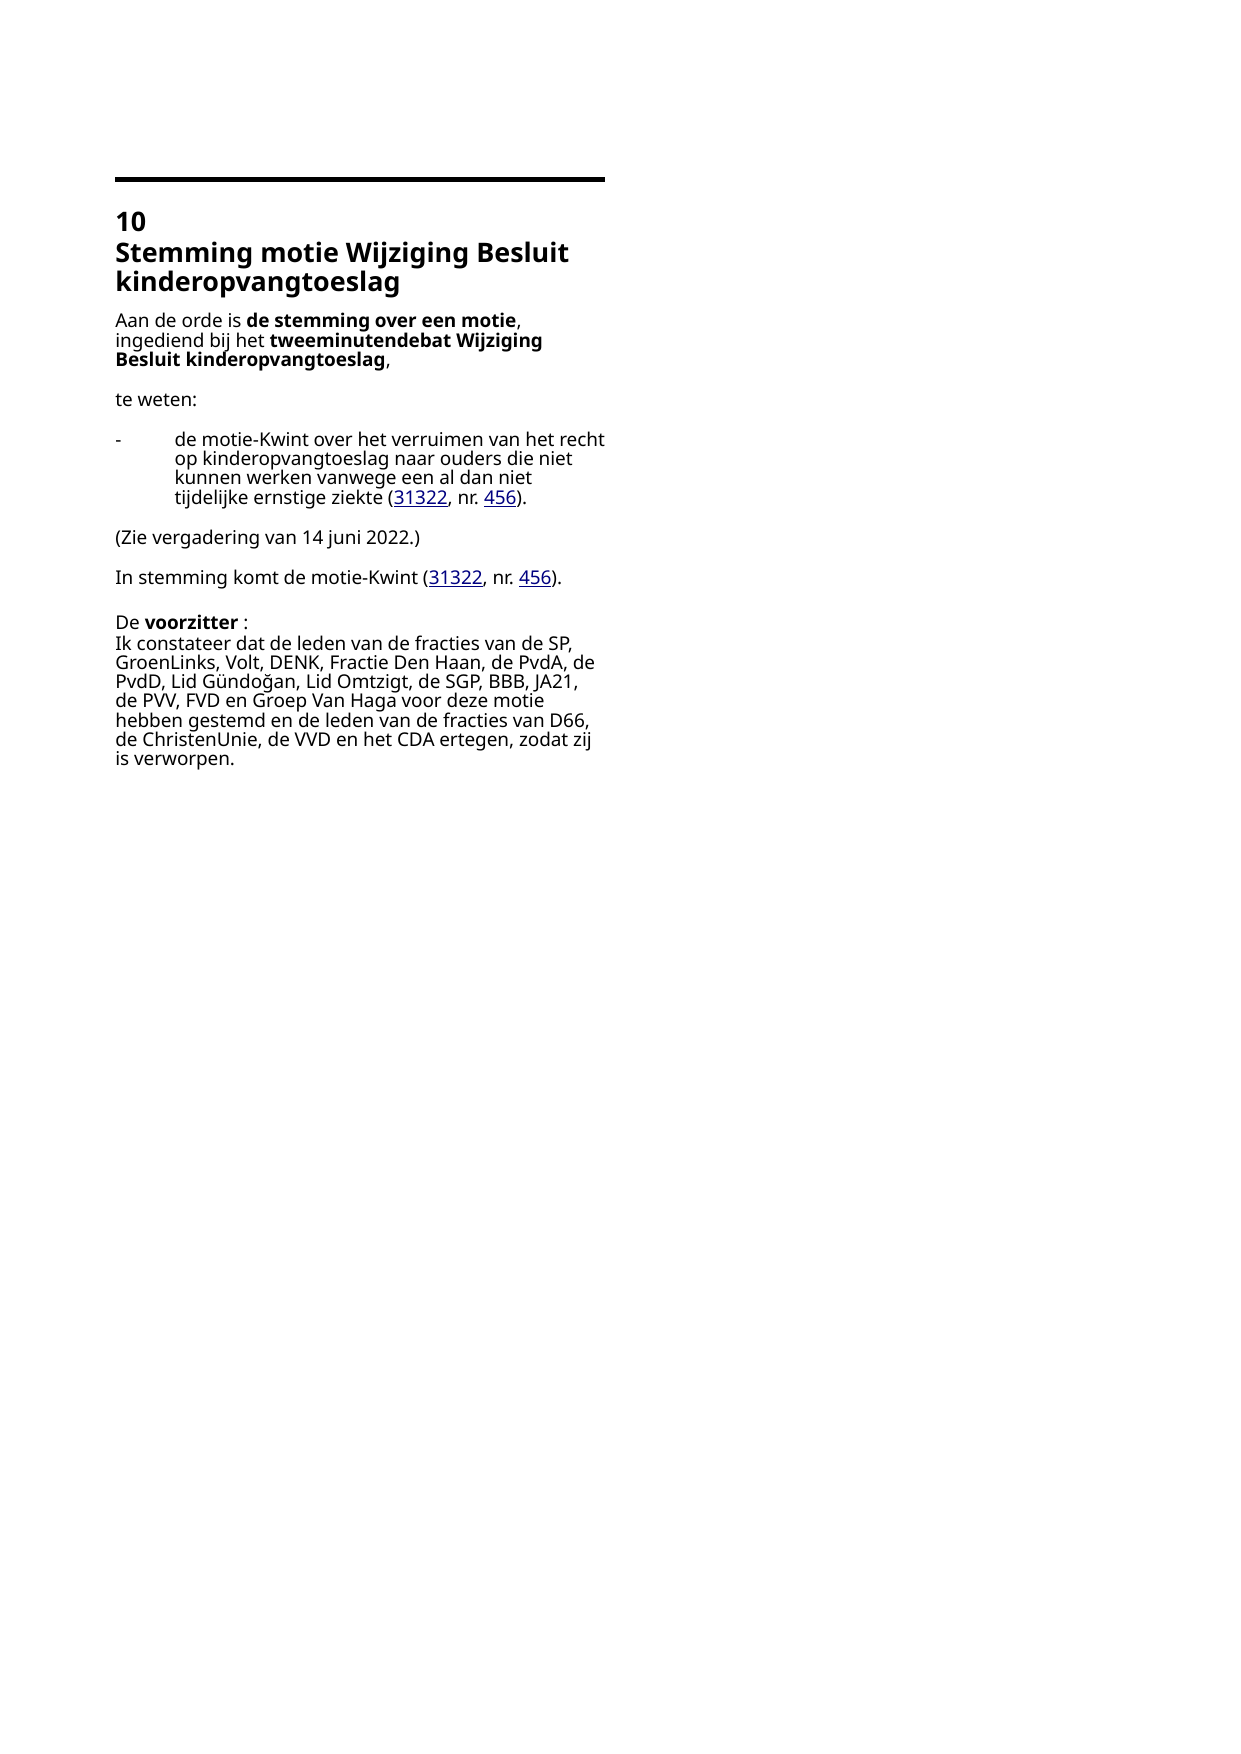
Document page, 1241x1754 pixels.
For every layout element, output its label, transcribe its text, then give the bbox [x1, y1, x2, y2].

text 10 [115, 203, 605, 239]
text In stemming komt de motie-Kwint (31322, nr. 456). [115, 569, 605, 588]
list de motie-Kwint over het verruimen van het recht op kinderopvangtoeslag naar ouders die niet kunnen werken vanwege een al dan niet tijdelijke ernstige ziekte (31322, nr. 456). [115, 431, 605, 508]
text De voorzitter : [115, 609, 605, 634]
text te weten: [115, 391, 605, 410]
text Stemming motie Wijziging Besluit kinderopvangtoeslag [115, 239, 605, 312]
text Aan de orde is de stemming over een motie, ingediend bij het tweeminutendebat Wijziging Besluit kinderopvangtoeslag, [115, 312, 605, 370]
text Ik constateer dat de leden van de fracties van de SP, GroenLinks, Volt, DENK, Fractie Den Haan, de PvdA, de PvdD, Lid Gündoğan, Lid Omtzigt, de SGP, BBB, JA21, de PVV, FVD en Groep Van Haga voor deze motie hebben gestemd en de leden van de fracties van D66, de ChristenUnie, de VVD en het CDA ertegen, zodat zij is verworpen. [115, 634, 605, 769]
text (Zie vergadering van 14 juni 2022.) [115, 529, 605, 548]
